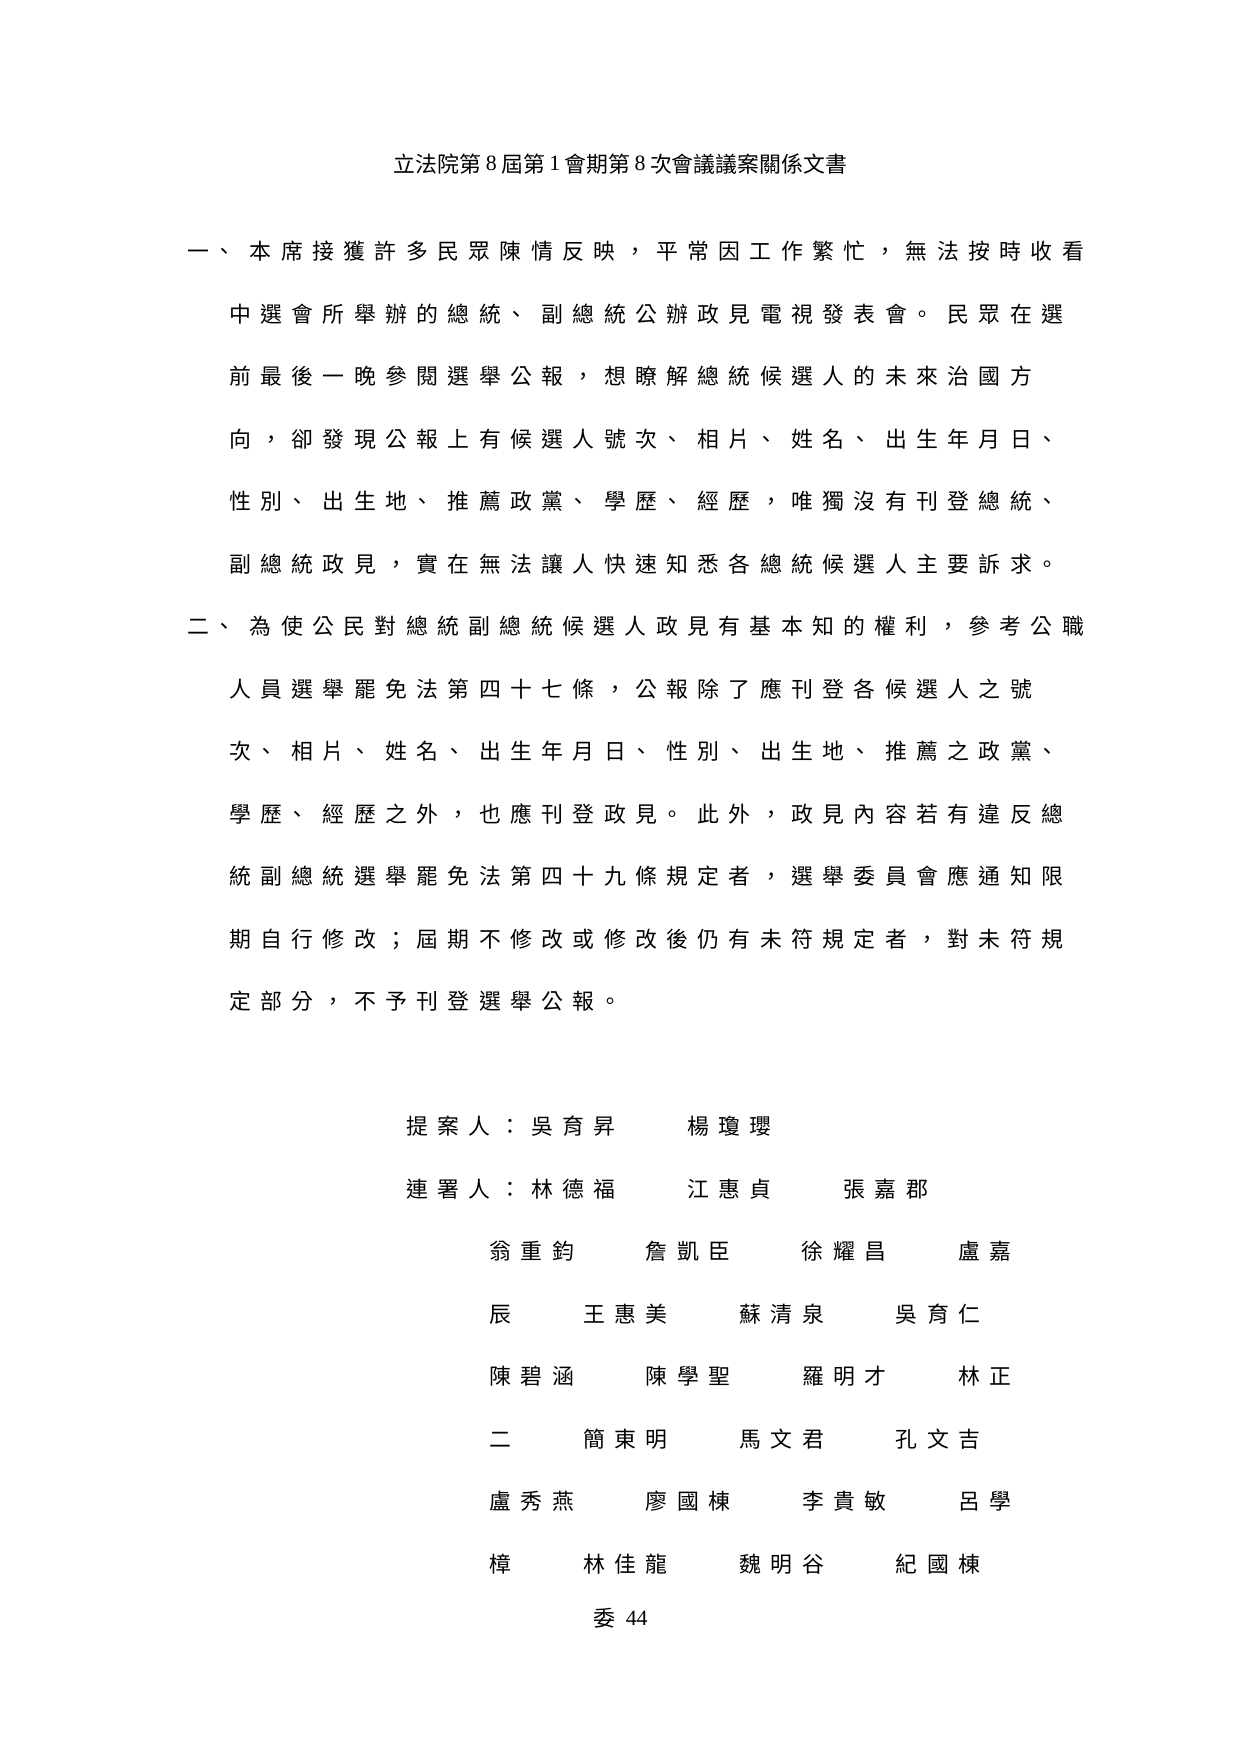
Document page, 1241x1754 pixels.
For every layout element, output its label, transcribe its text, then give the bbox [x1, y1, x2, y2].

text 連署人：林德福 江惠貞 張嘉郡 翁重鈞 詹凱臣 徐耀昌 盧嘉辰 王惠美 蘇清泉 吳育仁 陳碧涵 陳學聖 羅明才 林正二 簡東明 馬文君 孔文吉 盧秀燕 廖國棟 李貴敏 呂學樟 林佳龍 魏明谷 紀國棟 [393, 1156, 1023, 1594]
text 提案人：吳育昇 楊瓊瓔 [393, 1094, 1023, 1156]
text 一、本席接獲許多民眾陳情反映，平常因工作繁忙，無法按時收看中選會所舉辦的總統、副總統公辦政見電視發表會。民眾在選前最後一晚參閱選舉公報，想瞭解總統候選人的未來治國方向，卻發現公報上有候選人號次、相片、姓名、出生年月日、性別、出生地、推薦政黨、學歷、經歷，唯獨沒有刊登總統、副總統政見，實在無法讓人快速知悉各總統候選人主要訴求。 [173, 219, 1089, 594]
text 二、為使公民對總統副總統候選人政見有基本知的權利，參考公職人員選舉罷免法第四十七條，公報除了應刊登各候選人之號次、相片、姓名、出生年月日、性別、出生地、推薦之政黨、學歷、經歷之外，也應刊登政見。此外，政見內容若有違反總統副總統選舉罷免法第四十九條規定者，選舉委員會應通知限期自行修改；屆期不修改或修改後仍有未符規定者，對未符規定部分，不予刊登選舉公報。 [173, 594, 1089, 1031]
